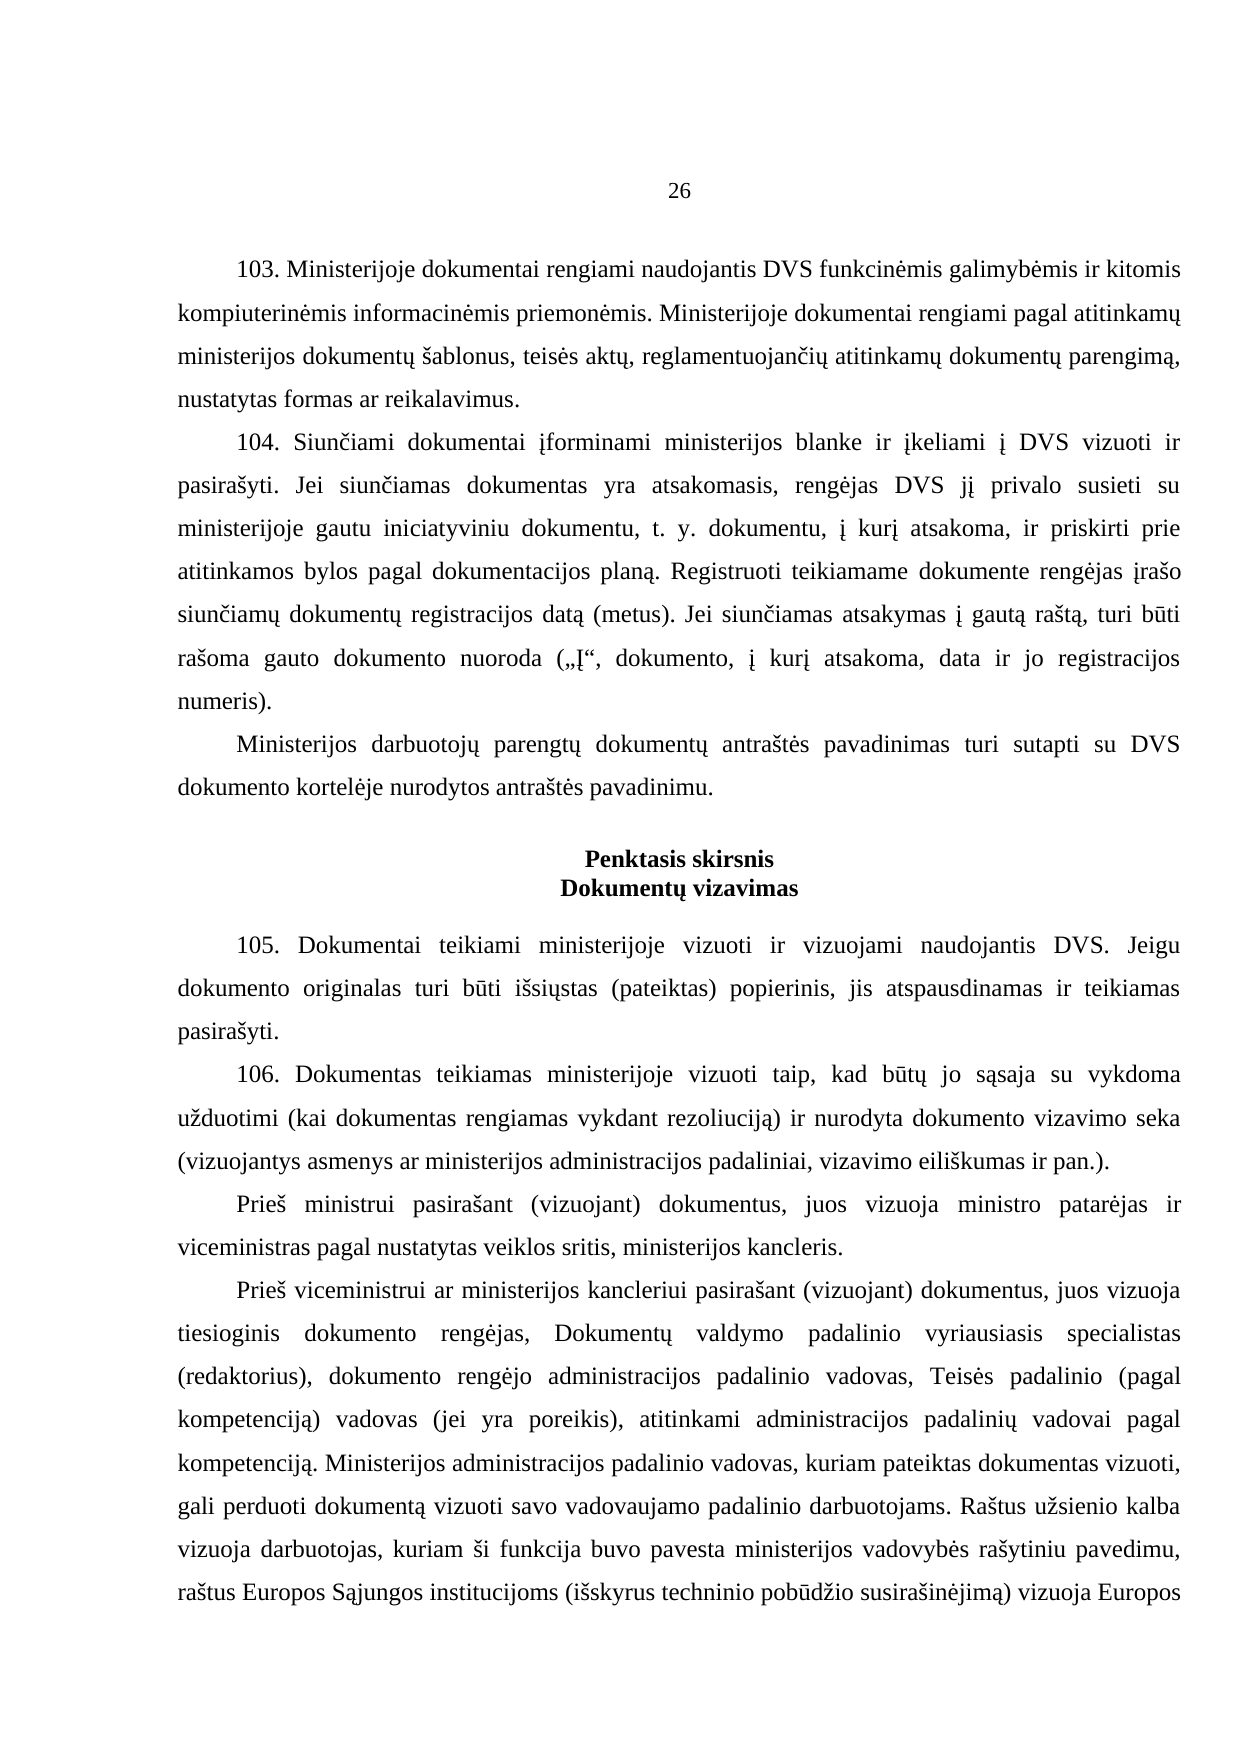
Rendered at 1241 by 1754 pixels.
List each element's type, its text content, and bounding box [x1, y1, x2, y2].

text Prieš viceministrui ar ministerijos kancleriui pasirašant (vizuojant) dokumentus, juos vizuoja tiesioginis dokumento rengėjas, Dokumentų valdymo padalinio vyriausiasis specialistas (redaktorius), dokumento rengėjo administracijos padalinio vadovas, Teisės padalinio (pagal kompetenciją) vadovas (jei yra poreikis), atitinkami administracijos padalinių vadovai pagal kompetenciją. Ministerijos administracijos padalinio vadovas, kuriam pateiktas dokumentas vizuoti, gali perduoti dokumentą vizuoti savo vadovaujamo padalinio darbuotojams. Raštus užsienio kalba vizuoja darbuotojas, kuriam ši funkcija buvo pavesta ministerijos vadovybės rašytiniu pavedimu, raštus Europos Sąjungos institucijoms (išskyrus techninio pobūdžio susirašinėjimą) vizuoja Europos [177, 1275, 1181, 1606]
text Dokumentų vizavimas [177, 873, 1181, 901]
text 106. Dokumentas teikiamas ministerijoje vizuoti taip, kad būtų jo sąsaja su vykdoma užduotimi (kai dokumentas rengiamas vykdant rezoliuciją) ir nurodyta dokumento vizavimo seka (vizuojantys asmenys ar ministerijos administracijos padaliniai, vizavimo eiliškumas ir pan.). [177, 1059, 1181, 1174]
text Penktasis skirsnis [177, 844, 1181, 873]
text 103. Ministerijoje dokumentai rengiami naudojantis DVS funkcinėmis galimybėmis ir kitomis kompiuterinėmis informacinėmis priemonėmis. Ministerijoje dokumentai rengiami pagal atitinkamų ministerijos dokumentų šablonus, teisės aktų, reglamentuojančių atitinkamų dokumentų parengimą, nustatytas formas ar reikalavimus. [177, 254, 1181, 413]
text 105. Dokumentai teikiami ministerijoje vizuoti ir vizuojami naudojantis DVS. Jeigu dokumento originalas turi būti išsiųstas (pateiktas) popierinis, jis atspausdinamas ir teikiamas pasirašyti. [177, 930, 1181, 1045]
text Ministerijos darbuotojų parengtų dokumentų antraštės pavadinimas turi sutapti su DVS dokumento kortelėje nurodytos antraštės pavadinimu. [177, 729, 1181, 801]
text Prieš ministrui pasirašant (vizuojant) dokumentus, juos vizuoja ministro patarėjas ir viceministras pagal nustatytas veiklos sritis, ministerijos kancleris. [177, 1189, 1181, 1261]
text 104. Siunčiami dokumentai įforminami ministerijos blanke ir įkeliami į DVS vizuoti ir pasirašyti. Jei siunčiamas dokumentas yra atsakomasis, rengėjas DVS jį privalo susieti su ministerijoje gautu iniciatyviniu dokumentu, t. y. dokumentu, į kurį atsakoma, ir priskirti prie atitinkamos bylos pagal dokumentacijos planą. Registruoti teikiamame dokumente rengėjas įrašo siunčiamų dokumentų registracijos datą (metus). Jei siunčiamas atsakymas į gautą raštą, turi būti rašoma gauto dokumento nuoroda („Į“, dokumento, į kurį atsakoma, data ir jo registracijos numeris). [177, 427, 1181, 714]
